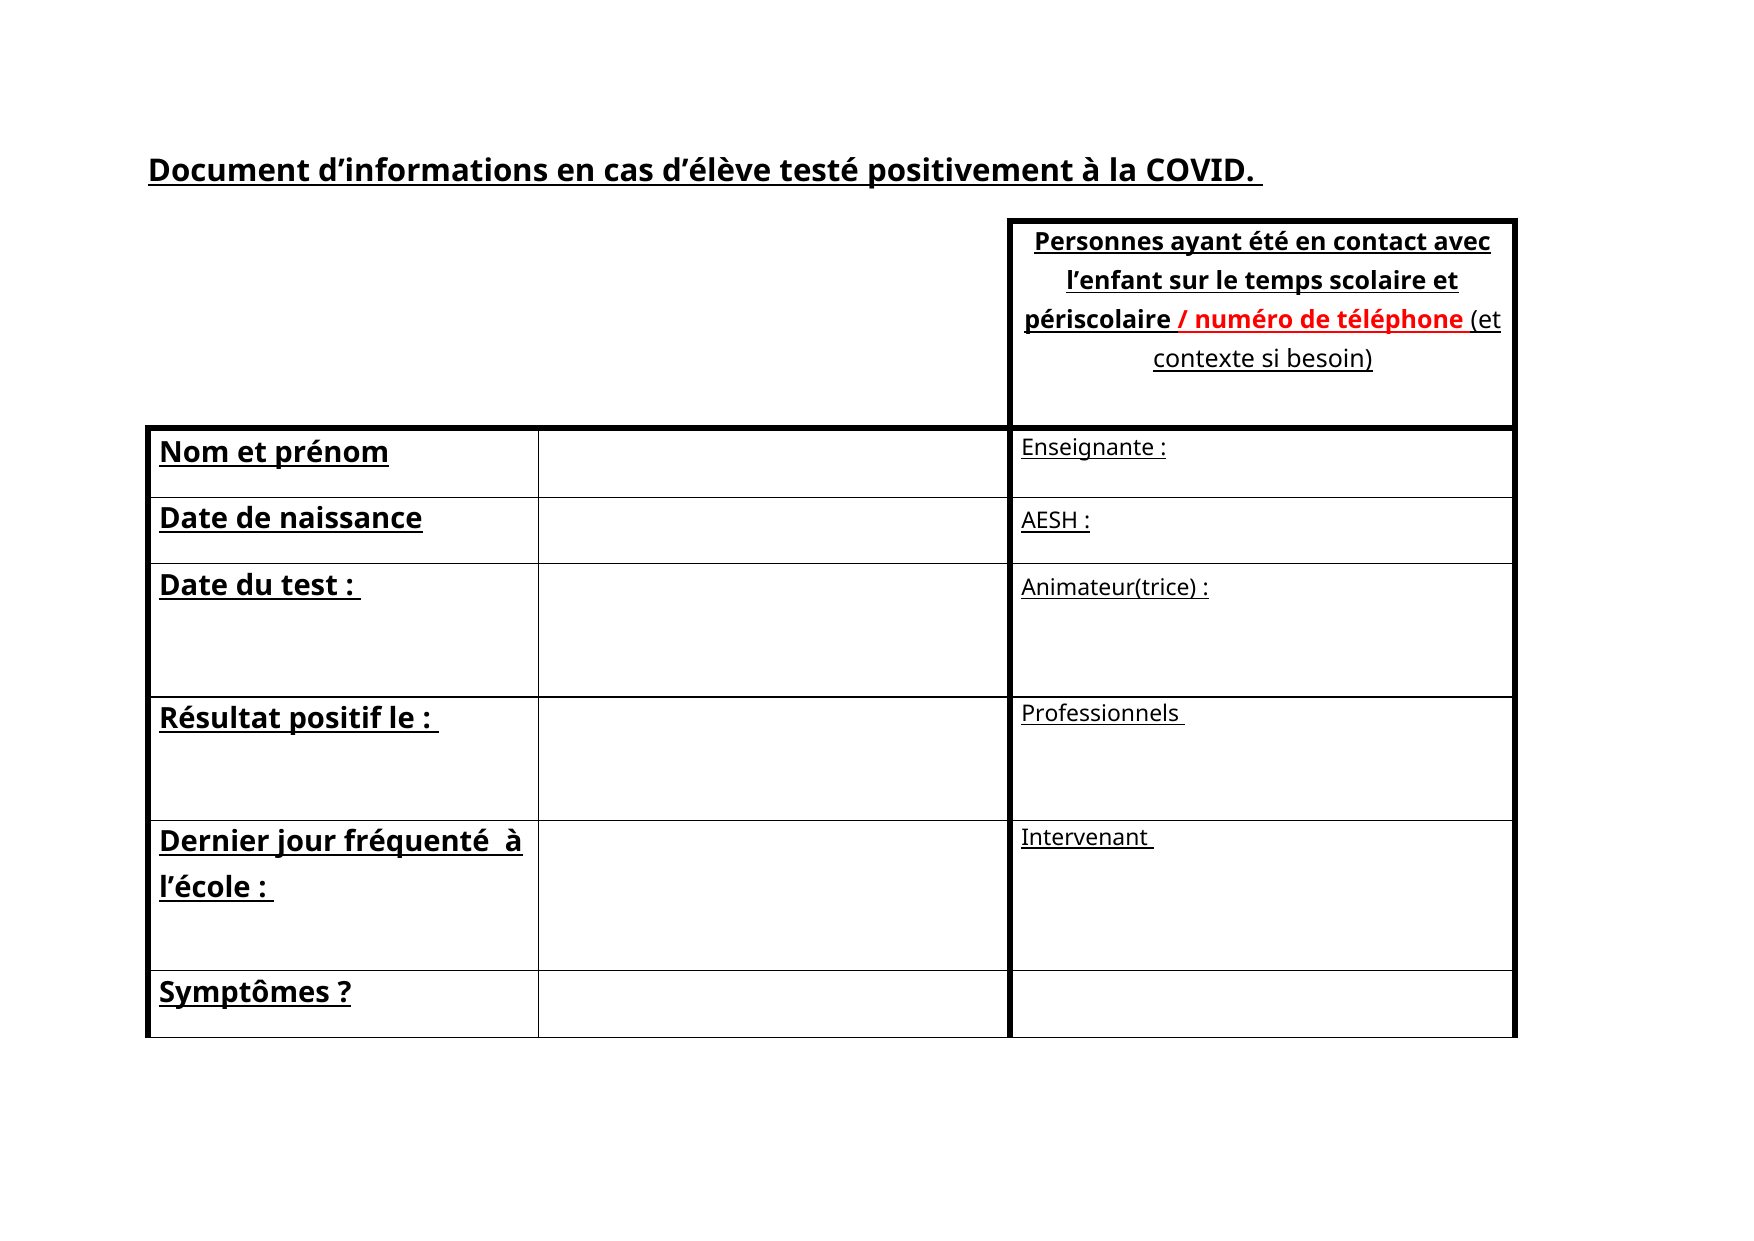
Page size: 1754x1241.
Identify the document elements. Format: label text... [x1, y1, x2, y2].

table_cell Date de naissance [151, 498, 538, 563]
table_cell Nom et prénom [151, 431, 538, 497]
table_cell [539, 821, 1007, 970]
table_cell Professionnels [1013, 698, 1512, 820]
table_cell [1013, 971, 1512, 1037]
table_cell Intervenant [1013, 821, 1512, 970]
table_cell [539, 564, 1007, 696]
text Document d’informations en cas d’élève testé positivement à la COVID. [148, 148, 1606, 190]
table_cell [539, 698, 1007, 820]
table_cell Symptômes ? [151, 971, 538, 1037]
table_cell Animateur(trice) : [1013, 564, 1512, 696]
table_cell AESH : [1013, 498, 1512, 563]
table_header [148, 218, 1007, 425]
table_cell Enseignante : [1013, 431, 1512, 497]
table_cell [539, 971, 1007, 1037]
table_cell Dernier jour fréquenté à l’école : [151, 821, 538, 970]
table_cell Date du test : [151, 564, 538, 696]
table_cell Résultat positif le : [151, 698, 538, 820]
table_cell [539, 498, 1007, 563]
table_header Personnes ayant été en contact avec l’enfant sur le temps scolaire et périscolaire / numéro de téléphone (et contexte si besoin) [1013, 224, 1512, 425]
table_cell [539, 431, 1007, 497]
